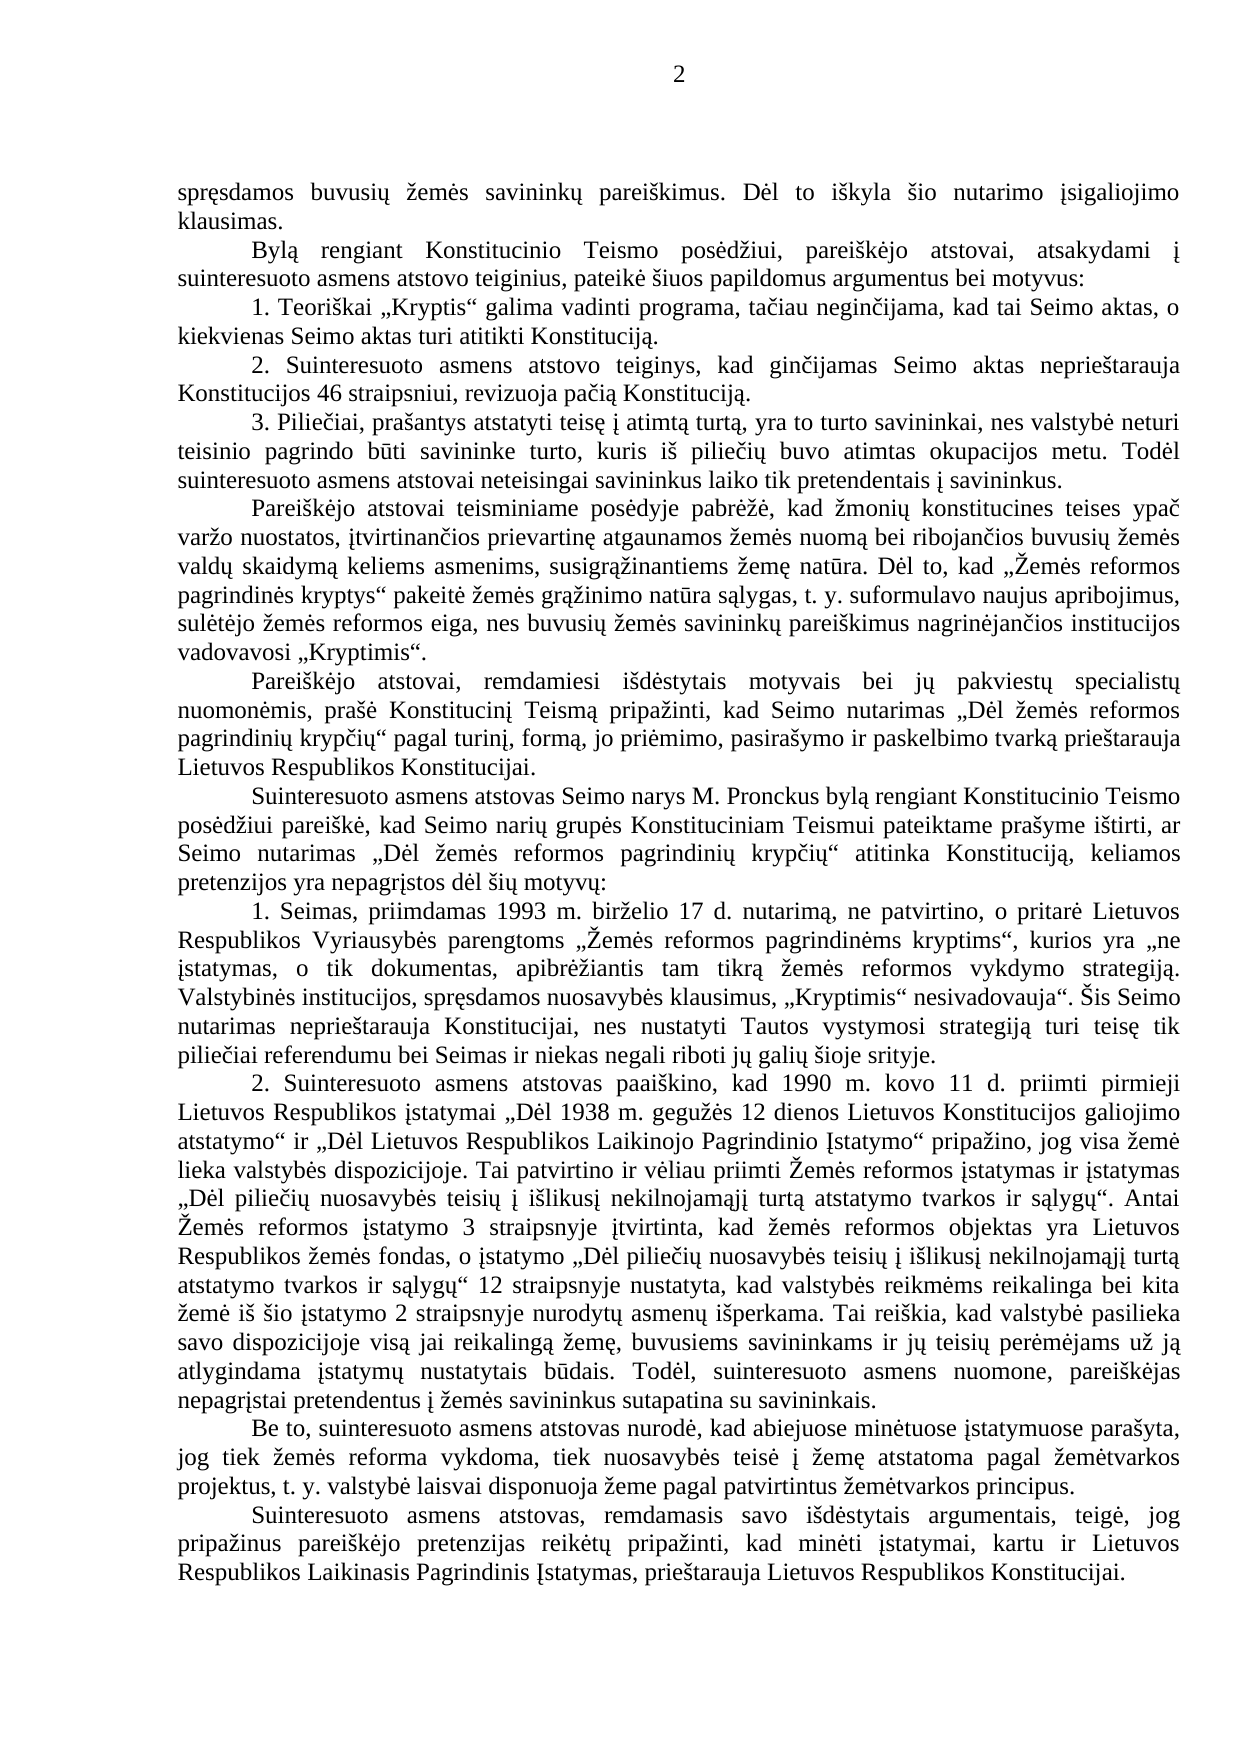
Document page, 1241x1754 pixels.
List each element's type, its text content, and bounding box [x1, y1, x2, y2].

text 2. Suinteresuoto asmens atstovas paaiškino, kad 1990 m. kovo 11 d. priimti pirmieji Lietuvos Respublikos įstatymai „Dėl 1938 m. gegužės 12 dienos Lietuvos Konstitucijos galiojimo atstatymo“ ir „Dėl Lietuvos Respublikos Laikinojo Pagrindinio Įstatymo“ pripažino, jog visa žemė lieka valstybės dispozicijoje. Tai patvirtino ir vėliau priimti Žemės reformos įstatymas ir įstatymas „Dėl piliečių nuosavybės teisių į išlikusį nekilnojamąjį turtą atstatymo tvarkos ir sąlygų“. Antai Žemės reformos įstatymo 3 straipsnyje įtvirtinta, kad žemės reformos objektas yra Lietuvos Respublikos žemės fondas, o įstatymo „Dėl piliečių nuosavybės teisių į išlikusį nekilnojamąjį turtą atstatymo tvarkos ir sąlygų“ 12 straipsnyje nustatyta, kad valstybės reikmėms reikalinga bei kita žemė iš šio įstatymo 2 straipsnyje nurodytų asmenų išperkama. Tai reiškia, kad valstybė pasilieka savo dispozicijoje visą jai reikalingą žemę, buvusiems savininkams ir jų teisių perėmėjams už ją atlygindama įstatymų nustatytais būdais. Todėl, suinteresuoto asmens nuomone, pareiškėjas nepagrįstai pretendentus į žemės savininkus sutapatina su savininkais. [177, 1068, 1181, 1413]
text spręsdamos buvusių žemės savininkų pareiškimus. Dėl to iškyla šio nutarimo įsigaliojimo klausimas. [177, 177, 1181, 235]
text Be to, suinteresuoto asmens atstovas nurodė, kad abiejuose minėtuose įstatymuose parašyta, jog tiek žemės reforma vykdoma, tiek nuosavybės teisė į žemę atstatoma pagal žemėtvarkos projektus, t. y. valstybė laisvai disponuoja žeme pagal patvirtintus žemėtvarkos principus. [177, 1413, 1181, 1500]
text 2. Suinteresuoto asmens atstovo teiginys, kad ginčijamas Seimo aktas neprieštarauja Konstitucijos 46 straipsniui, revizuoja pačią Konstituciją. [177, 350, 1181, 407]
text Bylą rengiant Konstitucinio Teismo posėdžiui, pareiškėjo atstovai, atsakydami į suinteresuoto asmens atstovo teiginius, pateikė šiuos papildomus argumentus bei motyvus: [177, 235, 1181, 292]
text 1. Seimas, priimdamas 1993 m. birželio 17 d. nutarimą, ne patvirtino, o pritarė Lietuvos Respublikos Vyriausybės parengtoms „Žemės reformos pagrindinėms kryptims“, kurios yra „ne įstatymas, o tik dokumentas, apibrėžiantis tam tikrą žemės reformos vykdymo strategiją. Valstybinės institucijos, spręsdamos nuosavybės klausimus, „Kryptimis“ nesivadovauja“. Šis Seimo nutarimas neprieštarauja Konstitucijai, nes nustatyti Tautos vystymosi strategiją turi teisę tik piliečiai referendumu bei Seimas ir niekas negali riboti jų galių šioje srityje. [177, 896, 1181, 1068]
text Pareiškėjo atstovai, remdamiesi išdėstytais motyvais bei jų pakviestų specialistų nuomonėmis, prašė Konstitucinį Teismą pripažinti, kad Seimo nutarimas „Dėl žemės reformos pagrindinių krypčių“ pagal turinį, formą, jo priėmimo, pasirašymo ir paskelbimo tvarką prieštarauja Lietuvos Respublikos Konstitucijai. [177, 666, 1181, 781]
text 3. Piliečiai, prašantys atstatyti teisę į atimtą turtą, yra to turto savininkai, nes valstybė neturi teisinio pagrindo būti savininke turto, kuris iš piliečių buvo atimtas okupacijos metu. Todėl suinteresuoto asmens atstovai neteisingai savininkus laiko tik pretendentais į savininkus. [177, 407, 1181, 493]
text Suinteresuoto asmens atstovas Seimo narys M. Pronckus bylą rengiant Konstitucinio Teismo posėdžiui pareiškė, kad Seimo narių grupės Konstituciniam Teismui pateiktame prašyme ištirti, ar Seimo nutarimas „Dėl žemės reformos pagrindinių krypčių“ atitinka Konstituciją, keliamos pretenzijos yra nepagrįstos dėl šių motyvų: [177, 781, 1181, 896]
text Suinteresuoto asmens atstovas, remdamasis savo išdėstytais argumentais, teigė, jog pripažinus pareiškėjo pretenzijas reikėtų pripažinti, kad minėti įstatymai, kartu ir Lietuvos Respublikos Laikinasis Pagrindinis Įstatymas, prieštarauja Lietuvos Respublikos Konstitucijai. [177, 1500, 1181, 1586]
text 1. Teoriškai „Kryptis“ galima vadinti programa, tačiau neginčijama, kad tai Seimo aktas, o kiekvienas Seimo aktas turi atitikti Konstituciją. [177, 292, 1181, 350]
text Pareiškėjo atstovai teisminiame posėdyje pabrėžė, kad žmonių konstitucines teises ypač varžo nuostatos, įtvirtinančios prievartinę atgaunamos žemės nuomą bei ribojančios buvusių žemės valdų skaidymą keliems asmenims, susigrąžinantiems žemę natūra. Dėl to, kad „Žemės reformos pagrindinės kryptys“ pakeitė žemės grąžinimo natūra sąlygas, t. y. suformulavo naujus apribojimus, sulėtėjo žemės reformos eiga, nes buvusių žemės savininkų pareiškimus nagrinėjančios institucijos vadovavosi „Kryptimis“. [177, 493, 1181, 666]
